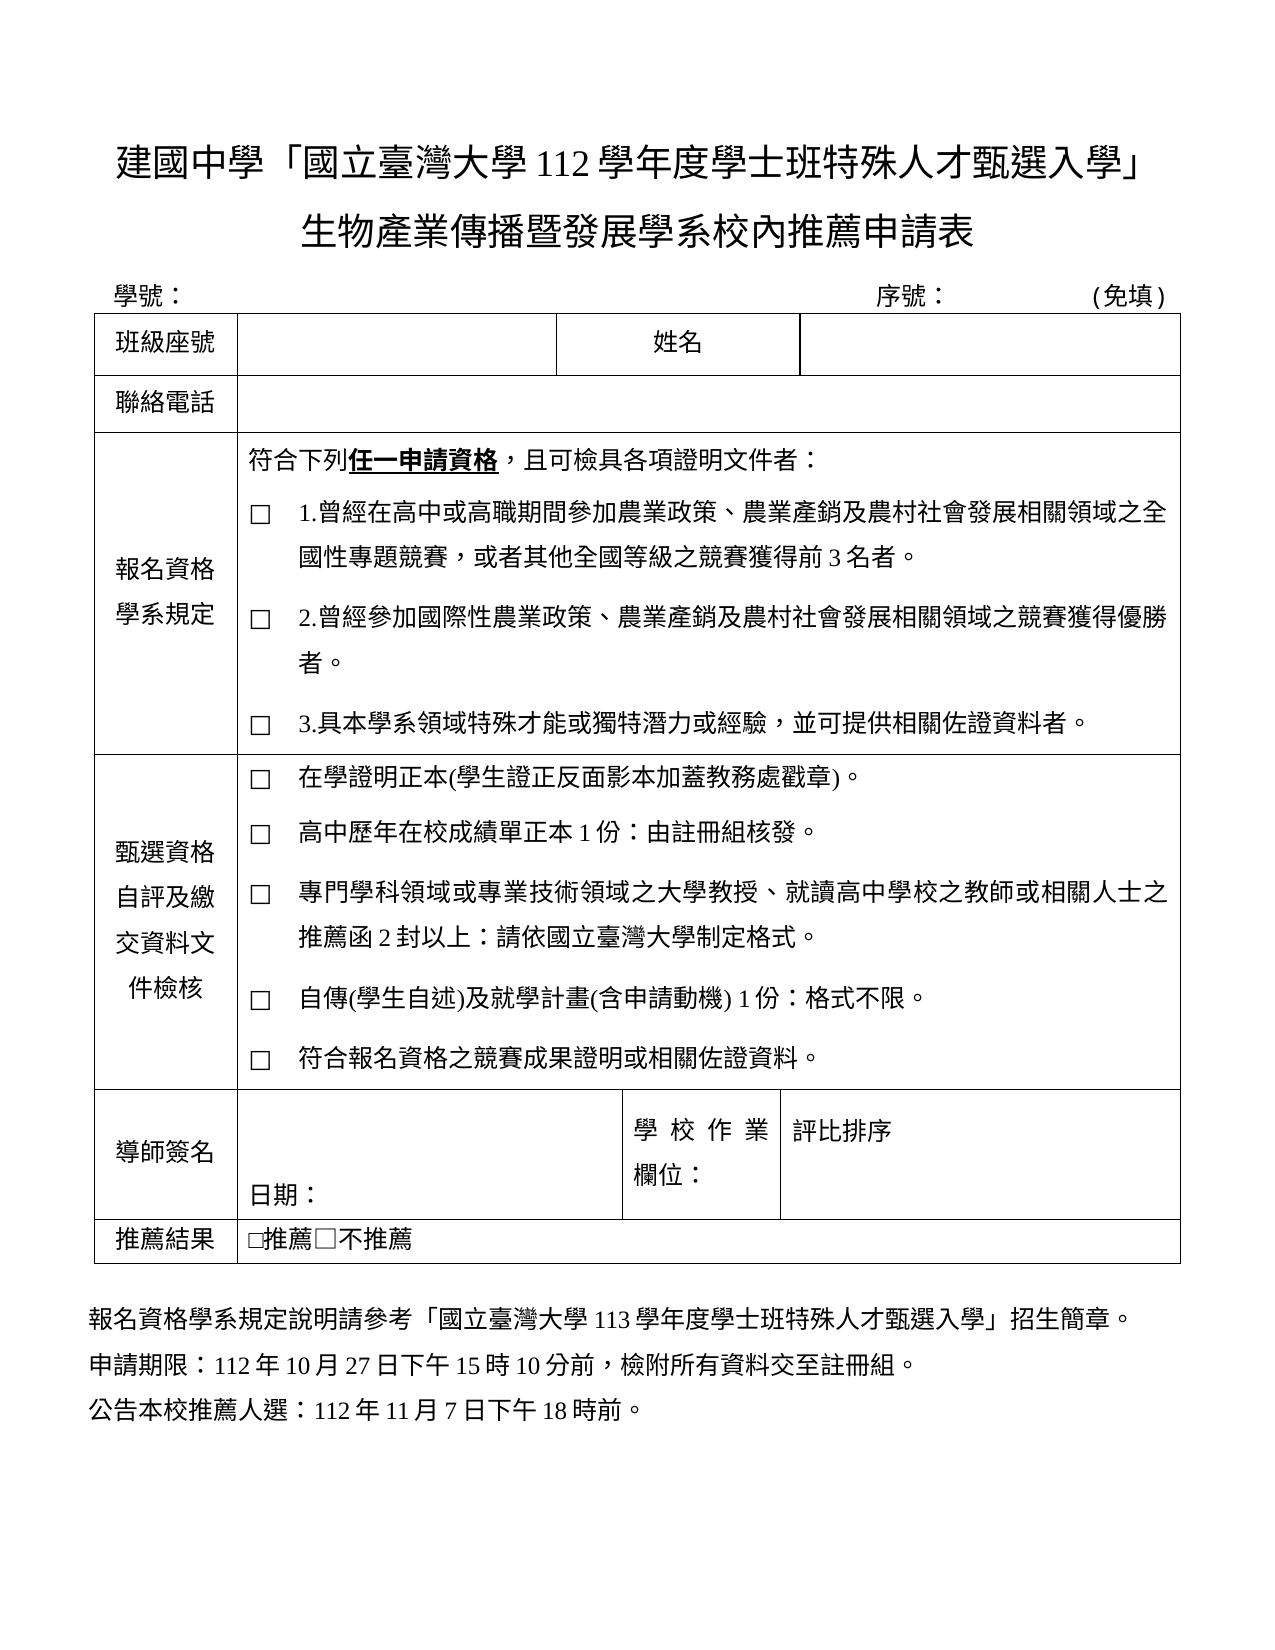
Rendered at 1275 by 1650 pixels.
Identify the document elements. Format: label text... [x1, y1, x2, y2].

table_header [238, 314, 556, 374]
text 申請期限：112年10月27日下午15時10分前，檢附所有資料交至註冊組。 [89, 1345, 1186, 1382]
table_cell 導師簽名 [95, 1090, 237, 1219]
table_cell 報名資格 學系規定 [95, 433, 237, 754]
text 建國中學「國立臺灣大學112學年度學士班特殊人才甄選入學」 [89, 133, 1186, 187]
table_cell [238, 376, 1180, 432]
table_cell 學校作業 欄位： [623, 1090, 780, 1219]
text 報名資格學系規定說明請參考「國立臺灣大學113學年度學士班特殊人才甄選入學」招生簡章。 [89, 1300, 1186, 1336]
table_header 姓名 [557, 314, 799, 374]
text 學號： 序號： (免填) [89, 276, 1186, 312]
text 生物產業傳播暨發展學系校內推薦申請表 [89, 202, 1186, 256]
table_cell 聯絡電話 [95, 376, 237, 432]
table_cell 甄選資格自評及繳交資料文件檢核 [95, 755, 237, 1089]
table_cell 在學證明正本(學生證正反面影本加蓋教務處戳章)。 高中歷年在校成績單正本1份：由註冊組核發。 專門學科領域或專業技術領域之大學教授、就讀高中學校之教師或相關人士之推薦函2封以上：請依國立臺灣大學制定格式。 自傳(學生自述)及就學計畫(含申請動機) 1份：格式不限。 符合報名資格之競賽成果證明或相關佐證資料。 [238, 755, 1180, 1089]
table_header 班級座號 [95, 314, 237, 374]
table_cell 符合下列任一申請資格，且可檢具各項證明文件者： 1.曾經在高中或高職期間參加農業政策、農業產銷及農村社會發展相關領域之全國性專題競賽，或者其他全國等級之競賽獲得前3名者。 2.曾經參加國際性農業政策、農業產銷及農村社會發展相關領域之競賽獲得優勝者。 3.具本學系領域特殊才能或獨特潛力或經驗，並可提供相關佐證資料者。 [238, 433, 1180, 754]
table_cell □推薦□不推薦 [238, 1220, 1180, 1263]
text 公告本校推薦人選：112年11月7日下午18時前。 [89, 1391, 1186, 1427]
table_cell 推薦結果 [95, 1220, 237, 1263]
table_cell 評比排序 [781, 1090, 1180, 1219]
table_cell 日期： [238, 1090, 622, 1219]
table_header [801, 314, 1180, 374]
